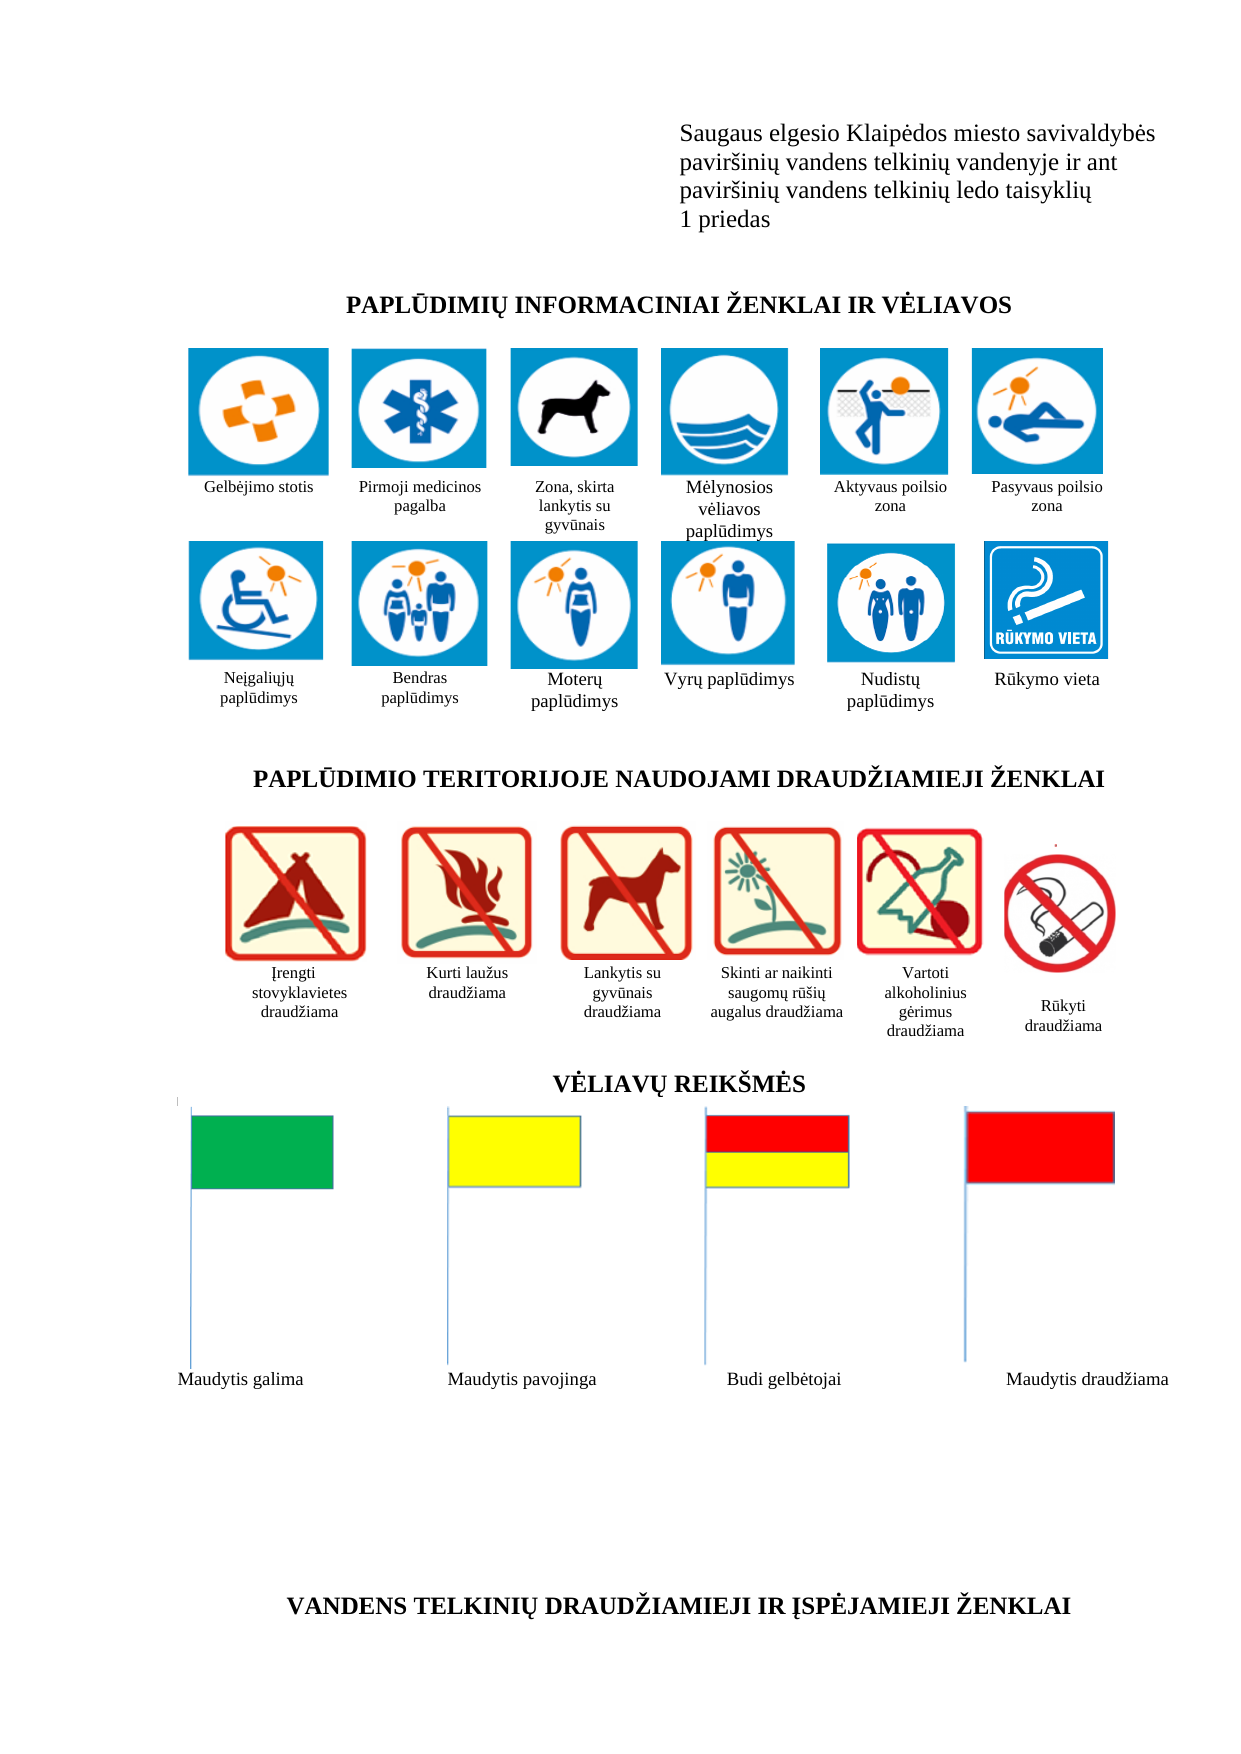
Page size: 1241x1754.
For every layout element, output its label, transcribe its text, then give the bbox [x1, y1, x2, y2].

table_cell Vyrų paplūdimys [650, 668, 809, 712]
text VĖLIAVŲ REIKŠMĖS [177, 1069, 1181, 1097]
table_header [990, 822, 1004, 1040]
table_cell [340, 541, 499, 668]
table_header [213, 822, 386, 963]
table_header [650, 348, 661, 476]
table_header [972, 348, 1122, 476]
table_header Rūkyti draudžiama [1004, 822, 1122, 1040]
table_cell Pasyvaus poilsio zona [972, 476, 1122, 541]
table_header [386, 822, 397, 963]
table_header [329, 348, 340, 476]
text PAPLŪDIMIO TERITORIJOJE NAUDOJAMI DRAUDŽIAMIEJI ŽENKLAI [177, 764, 1181, 793]
table_cell [638, 541, 650, 668]
text PAPLŪDIMIŲ INFORMACINIAI ŽENKLAI IR VĖLIAVOS [177, 291, 1181, 319]
table_header [499, 348, 650, 476]
table_header [340, 348, 499, 476]
text Maudytis galima Maudytis pavojinga Budi gelbėtojai Maudytis draudžiama [177, 1369, 1181, 1390]
table_cell [809, 541, 972, 668]
table_cell Kurti laužus draudžiama [386, 963, 548, 1040]
table_header [177, 348, 188, 476]
table_cell Skinti ar naikinti saugomų rūšių augalus draudžiama [696, 963, 857, 1040]
table_cell Lankytis su gyvūnais draudžiama [548, 963, 696, 1040]
table_cell Aktyvaus poilsio zona [809, 476, 972, 541]
table_header [177, 822, 202, 1040]
table_cell Bendras paplūdimys [340, 668, 499, 712]
table_header [809, 348, 820, 476]
table_cell Vartoti alkoholinius gėrimus draudžiama [857, 963, 990, 1040]
table_cell [972, 541, 1122, 668]
table_header [202, 822, 213, 1040]
table_cell Pirmoji medicinos pagalba [340, 476, 499, 541]
table_cell Nudistų paplūdimys [809, 668, 972, 712]
table_cell Mėlynosios vėliavos paplūdimys [650, 476, 809, 541]
table_cell Įrengti stovyklavietes draudžiama [213, 963, 386, 1040]
table_cell Zona, skirta lankytis su gyvūnais [499, 476, 650, 541]
table_header [538, 822, 548, 963]
table_cell [499, 541, 510, 668]
table_header [789, 348, 809, 476]
text Saugaus elgesio Klaipėdos miesto savivaldybės [177, 118, 1181, 147]
table_header [696, 822, 857, 963]
table_cell Rūkymo vieta [972, 668, 1122, 712]
table_header [857, 822, 990, 963]
table_cell [650, 541, 809, 668]
table_header [1123, 822, 1147, 1040]
table_cell [177, 541, 340, 668]
text VANDENS TELKINIŲ DRAUDŽIAMIEJI IR ĮSPĖJAMIEJI ŽENKLAI [177, 1591, 1181, 1620]
table_cell Moterų paplūdimys [499, 668, 650, 712]
text 1 priedas [177, 204, 1181, 233]
text paviršinių vandens telkinių vandenyje ir ant [177, 147, 1181, 176]
table_cell Gelbėjimo stotis [177, 476, 340, 541]
table_header [548, 822, 696, 963]
table_header [949, 348, 972, 476]
table_cell Neįgaliųjų paplūdimys [177, 668, 340, 712]
text paviršinių vandens telkinių ledo taisyklių [177, 176, 1181, 204]
